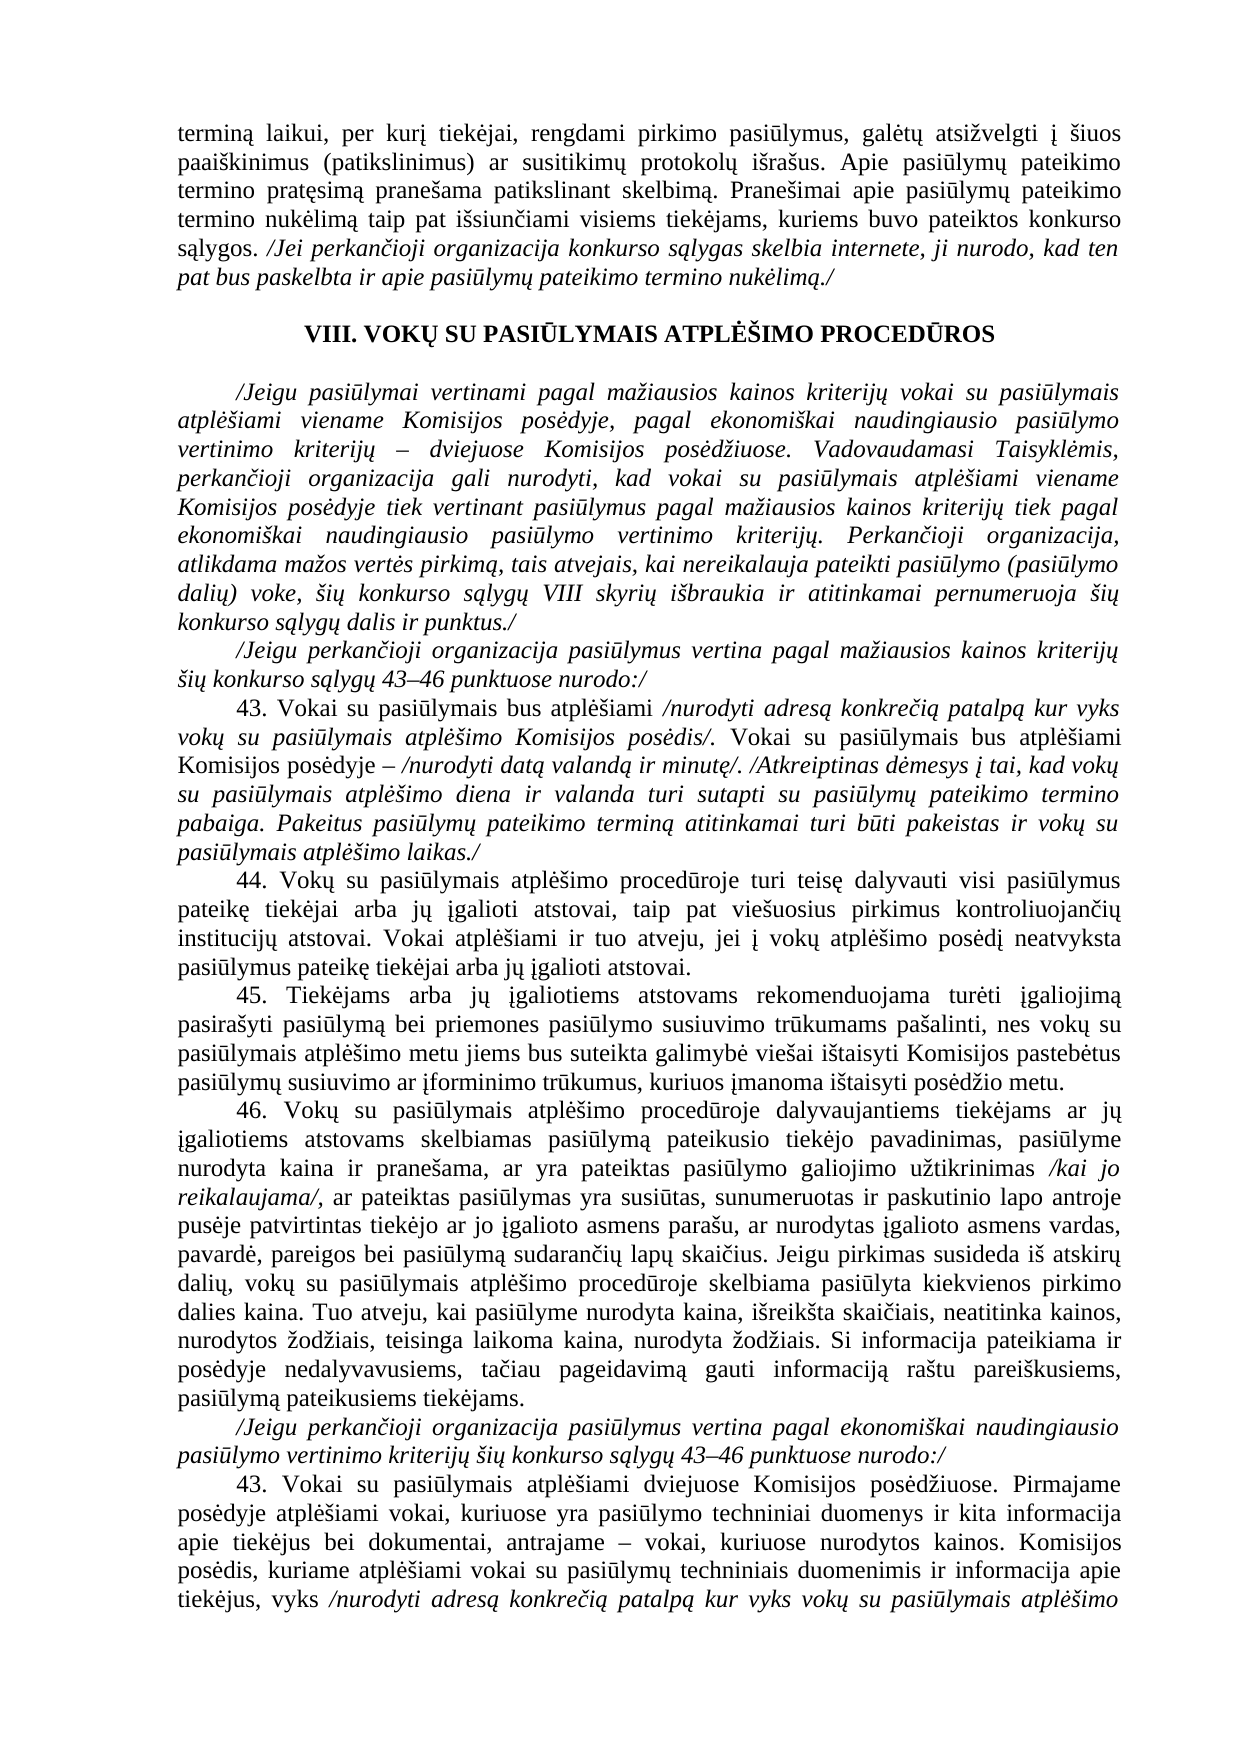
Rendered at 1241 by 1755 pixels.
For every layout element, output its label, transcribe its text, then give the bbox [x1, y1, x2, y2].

text 44. Vokų su pasiūlymais atplėšimo procedūroje turi teisę dalyvauti visi pasiūlymus pateikę tiekėjai arba jų įgalioti atstovai, taip pat viešuosius pirkimus kontroliuojančių institucijų atstovai. Vokai atplėšiami ir tuo atveju, jei į vokų atplėšimo posėdį neatvyksta pasiūlymus pateikę tiekėjai arba jų įgalioti atstovai. [177, 866, 1122, 981]
text /Jeigu pasiūlymai vertinami pagal mažiausios kainos kriterijų vokai su pasiūlymais atplėšiami viename Komisijos posėdyje, pagal ekonomiškai naudingiausio pasiūlymo vertinimo kriterijų – dviejuose Komisijos posėdžiuose. Vadovaudamasi Taisyklėmis, perkančioji organizacija gali nurodyti, kad vokai su pasiūlymais atplėšiami viename Komisijos posėdyje tiek vertinant pasiūlymus pagal mažiausios kainos kriterijų tiek pagal ekonomiškai naudingiausio pasiūlymo vertinimo kriterijų. Perkančioji organizacija, atlikdama mažos vertės pirkimą, tais atvejais, kai nereikalauja pateikti pasiūlymo (pasiūlymo dalių) voke, šių konkurso sąlygų VIII skyrių išbraukia ir atitinkamai pernumeruoja šių konkurso sąlygų dalis ir punktus./ [177, 377, 1122, 636]
text /Jeigu perkančioji organizacija pasiūlymus vertina pagal mažiausios kainos kriterijų šių konkurso sąlygų 43–46 punktuose nurodo:/ [177, 636, 1122, 693]
text /Jeigu perkančioji organizacija pasiūlymus vertina pagal ekonomiškai naudingiausio pasiūlymo vertinimo kriterijų šių konkurso sąlygų 43–46 punktuose nurodo:/ [177, 1412, 1122, 1469]
text 43. Vokai su pasiūlymais atplėšiami dviejuose Komisijos posėdžiuose. Pirmajame posėdyje atplėšiami vokai, kuriuose yra pasiūlymo techniniai duomenys ir kita informacija apie tiekėjus bei dokumentai, antrajame – vokai, kuriuose nurodytos kainos. Komisijos posėdis, kuriame atplėšiami vokai su pasiūlymų techniniais duomenimis ir informacija apie tiekėjus, vyks /nurodyti adresą konkrečią patalpą kur vyks vokų su pasiūlymais atplėšimo [177, 1469, 1122, 1613]
text 43. Vokai su pasiūlymais bus atplėšiami /nurodyti adresą konkrečią patalpą kur vyks vokų su pasiūlymais atplėšimo Komisijos posėdis/. Vokai su pasiūlymais bus atplėšiami Komisijos posėdyje – /nurodyti datą valandą ir minutę/. /Atkreiptinas dėmesys į tai, kad vokų su pasiūlymais atplėšimo diena ir valanda turi sutapti su pasiūlymų pateikimo termino pabaiga. Pakeitus pasiūlymų pateikimo terminą atitinkamai turi būti pakeistas ir vokų su pasiūlymais atplėšimo laikas./ [177, 693, 1122, 866]
text 45. Tiekėjams arba jų įgaliotiems atstovams rekomenduojama turėti įgaliojimą pasirašyti pasiūlymą bei priemones pasiūlymo susiuvimo trūkumams pašalinti, nes vokų su pasiūlymais atplėšimo metu jiems bus suteikta galimybė viešai ištaisyti Komisijos pastebėtus pasiūlymų susiuvimo ar įforminimo trūkumus, kuriuos įmanoma ištaisyti posėdžio metu. [177, 981, 1122, 1096]
text 46. Vokų su pasiūlymais atplėšimo procedūroje dalyvaujantiems tiekėjams ar jų įgaliotiems atstovams skelbiamas pasiūlymą pateikusio tiekėjo pavadinimas, pasiūlyme nurodyta kaina ir pranešama, ar yra pateiktas pasiūlymo galiojimo užtikrinimas /kai jo reikalaujama/, ar pateiktas pasiūlymas yra susiūtas, sunumeruotas ir paskutinio lapo antroje pusėje patvirtintas tiekėjo ar jo įgalioto asmens parašu, ar nurodytas įgalioto asmens vardas, pavardė, pareigos bei pasiūlymą sudarančių lapų skaičius. Jeigu pirkimas susideda iš atskirų dalių, vokų su pasiūlymais atplėšimo procedūroje skelbiama pasiūlyta kiekvienos pirkimo dalies kaina. Tuo atveju, kai pasiūlyme nurodyta kaina, išreikšta skaičiais, neatitinka kainos, nurodytos žodžiais, teisinga laikoma kaina, nurodyta žodžiais. Si informacija pateikiama ir posėdyje nedalyvavusiems, tačiau pageidavimą gauti informaciją raštu pareiškusiems, pasiūlymą pateikusiems tiekėjams. [177, 1096, 1122, 1412]
text terminą laikui, per kurį tiekėjai, rengdami pirkimo pasiūlymus, galėtų atsižvelgti į šiuos paaiškinimus (patikslinimus) ar susitikimų protokolų išrašus. Apie pasiūlymų pateikimo termino pratęsimą pranešama patikslinant skelbimą. Pranešimai apie pasiūlymų pateikimo termino nukėlimą taip pat išsiunčiami visiems tiekėjams, kuriems buvo pateiktos konkurso sąlygos. /Jei perkančioji organizacija konkurso sąlygas skelbia internete, ji nurodo, kad ten pat bus paskelbta ir apie pasiūlymų pateikimo termino nukėlimą./ [177, 118, 1122, 291]
text VIII. VOKŲ SU PASIŪLYMAIS ATPLĖŠIMO PROCEDŪROS [177, 319, 1122, 348]
